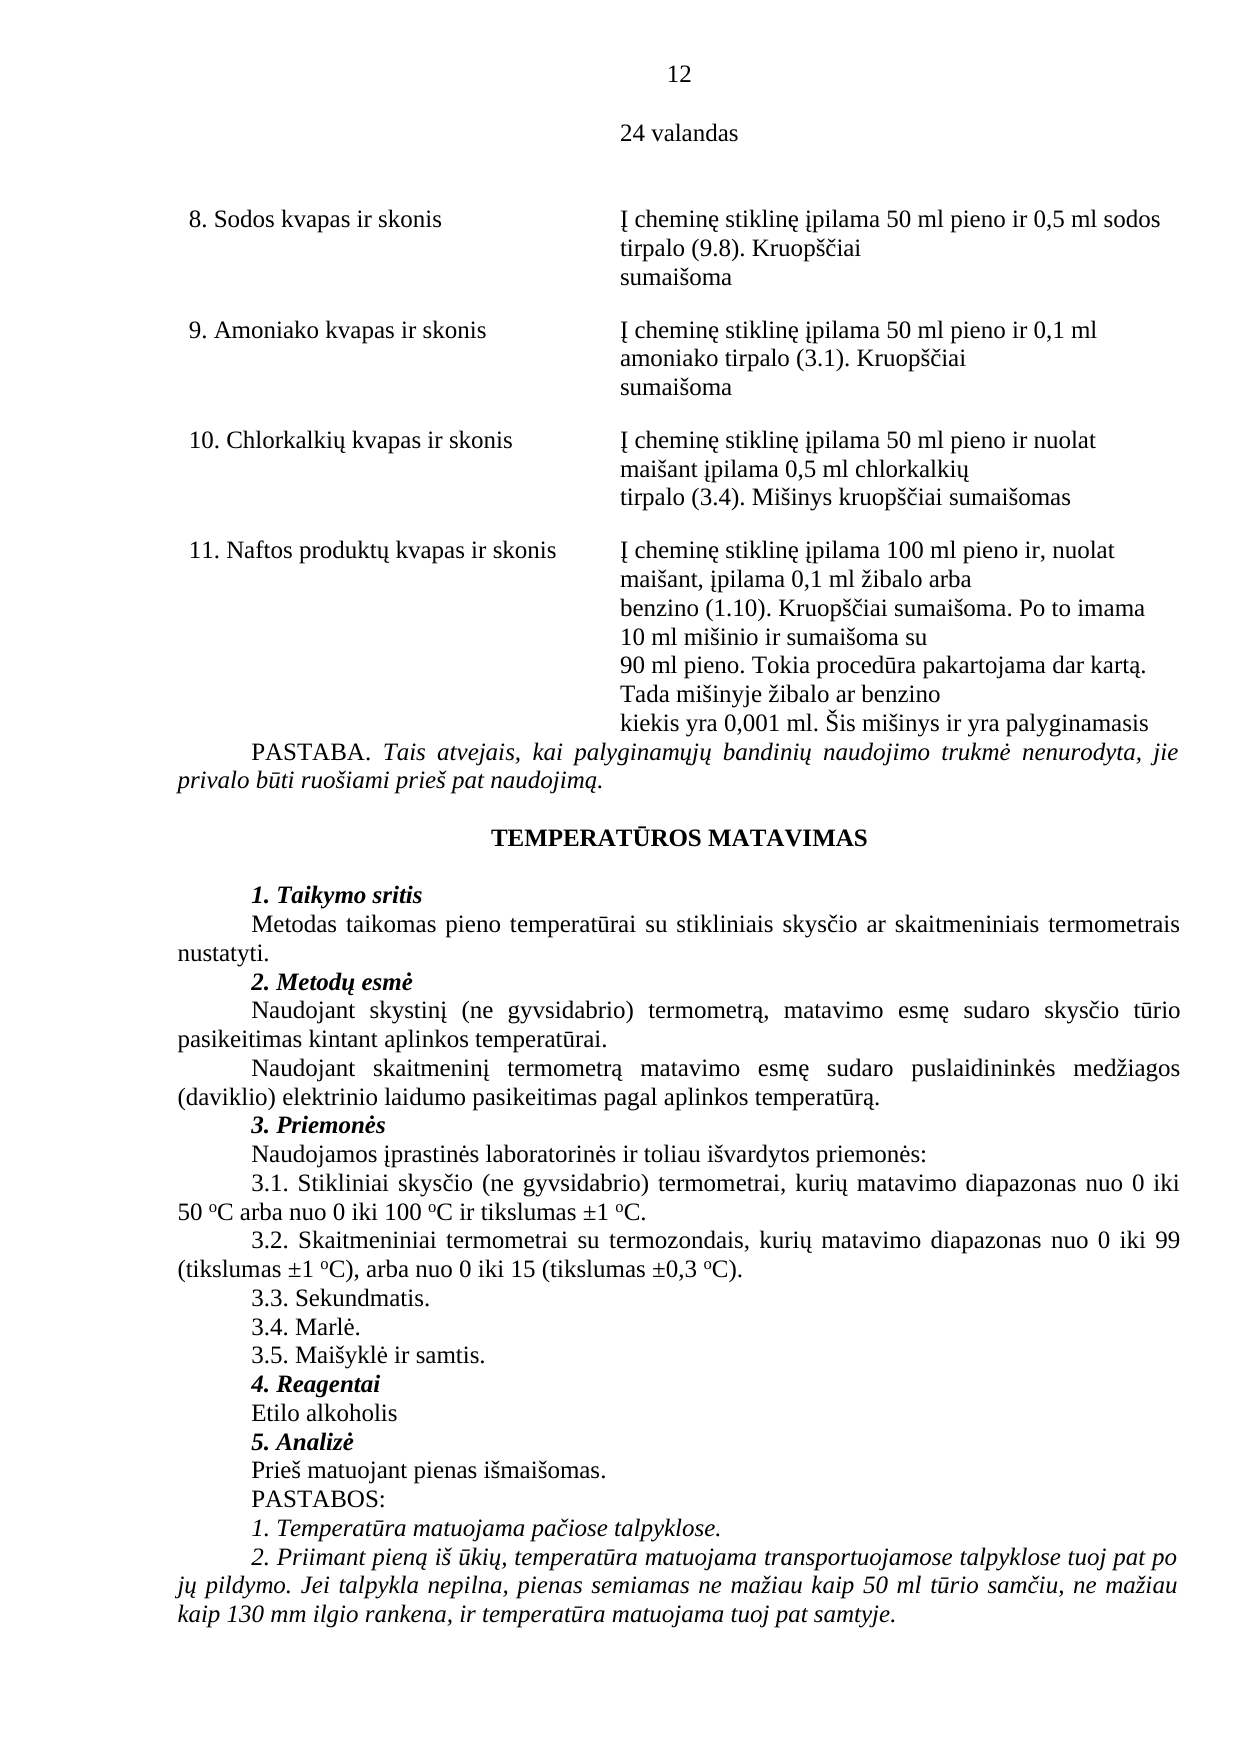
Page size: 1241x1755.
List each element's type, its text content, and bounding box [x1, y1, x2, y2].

table_cell [177, 176, 608, 204]
table_cell [609, 511, 1181, 535]
text Metodas taikomas pieno temperatūrai su stikliniais skysčio ar skaitmeniniais termometrais nustatyti. [177, 909, 1181, 967]
table_cell Į cheminę stiklinę įpilama 50 ml pieno ir nuolat maišant įpilama 0,5 ml chlorkalkių [609, 425, 1181, 482]
table_cell 9. Amoniako kvapas ir skonis [177, 315, 608, 372]
table_cell [177, 291, 608, 315]
table_cell [177, 708, 608, 737]
table_cell 24 valandas [609, 118, 1181, 147]
table_cell [177, 147, 608, 176]
text 2. Priimant pieną iš ūkių, temperatūra matuojama transportuojamose talpyklose tuoj pat po jų pildymo. Jei talpykla nepilna, pienas semiamas ne mažiau kaip 50 ml tūrio samčiu, ne mažiau kaip 130 mm ilgio rankena, ir temperatūra matuojama tuoj pat samtyje. [177, 1542, 1181, 1628]
table_cell 8. Sodos kvapas ir skonis [177, 204, 608, 262]
table_cell sumaišoma [609, 372, 1181, 401]
text 3. Priemonės [177, 1110, 1181, 1139]
text 1. Taikymo sritis [177, 880, 1181, 909]
text Etilo alkoholis [177, 1398, 1181, 1427]
table_cell benzino (1.10). Kruopščiai sumaišoma. Po to imama 10 ml mišinio ir sumaišoma su [609, 593, 1181, 650]
text TEMPERATŪROS MATAVIMAS [177, 823, 1181, 852]
table_cell [177, 262, 608, 291]
table_cell [177, 511, 608, 535]
table_cell [177, 593, 608, 650]
table_cell Į cheminę stiklinę įpilama 50 ml pieno ir 0,5 ml sodos tirpalo (9.8). Kruopščiai [609, 204, 1181, 262]
text 4. Reagentai [177, 1369, 1181, 1398]
text Naudojant skystinį (ne gyvsidabrio) termometrą, matavimo esmę sudaro skysčio tūrio pasikeitimas kintant aplinkos temperatūrai. [177, 995, 1181, 1053]
table_cell [609, 291, 1181, 315]
text 2. Metodų esmė [177, 967, 1181, 995]
table_cell [177, 401, 608, 425]
text PASTABOS: [177, 1484, 1181, 1513]
table_cell 90 ml pieno. Tokia procedūra pakartojama dar kartą. Tada mišinyje žibalo ar benzino [609, 650, 1181, 708]
table_cell kiekis yra 0,001 ml. Šis mišinys ir yra palyginamasis [609, 708, 1181, 737]
table_cell [609, 401, 1181, 425]
table_cell 10. Chlorkalkių kvapas ir skonis [177, 425, 608, 482]
text Naudojamos įprastinės laboratorinės ir toliau išvardytos priemonės: [177, 1139, 1181, 1168]
table_cell Į cheminę stiklinę įpilama 50 ml pieno ir 0,1 ml amoniako tirpalo (3.1). Kruopščiai [609, 315, 1181, 372]
table_cell sumaišoma [609, 262, 1181, 291]
text 3.4. Marlė. [177, 1312, 1181, 1340]
table_cell 11. Naftos produktų kvapas ir skonis [177, 535, 608, 593]
table_cell Į cheminę stiklinę įpilama 100 ml pieno ir, nuolat maišant, įpilama 0,1 ml žibalo arba [609, 535, 1181, 593]
text 3.5. Maišyklė ir samtis. [177, 1340, 1181, 1369]
table_cell [177, 118, 608, 147]
text Prieš matuojant pienas išmaišomas. [177, 1455, 1181, 1484]
table_cell [177, 372, 608, 401]
table_cell [177, 650, 608, 708]
text 5. Analizė [177, 1427, 1181, 1455]
text 3.1. Stikliniai skysčio (ne gyvsidabrio) termometrai, kurių matavimo diapazonas nuo 0 iki 50 oC arba nuo 0 iki 100 oC ir tikslumas ±1 oC. [177, 1168, 1181, 1225]
table_cell [177, 483, 608, 511]
table_cell [609, 176, 1181, 204]
text Naudojant skaitmeninį termometrą matavimo esmę sudaro puslaidininkės medžiagos (daviklio) elektrinio laidumo pasikeitimas pagal aplinkos temperatūrą. [177, 1053, 1181, 1110]
table_cell tirpalo (3.4). Mišinys kruopščiai sumaišomas [609, 483, 1181, 511]
table_cell [609, 147, 1181, 176]
text PASTABA. Tais atvejais, kai palyginamųjų bandinių naudojimo trukmė nenurodyta, jie privalo būti ruošiami prieš pat naudojimą. [177, 737, 1181, 794]
text 1. Temperatūra matuojama pačiose talpyklose. [177, 1513, 1181, 1542]
text 3.3. Sekundmatis. [177, 1283, 1181, 1312]
text 3.2. Skaitmeniniai termometrai su termozondais, kurių matavimo diapazonas nuo 0 iki 99 (tikslumas ±1 oC), arba nuo 0 iki 15 (tikslumas ±0,3 oC). [177, 1225, 1181, 1283]
